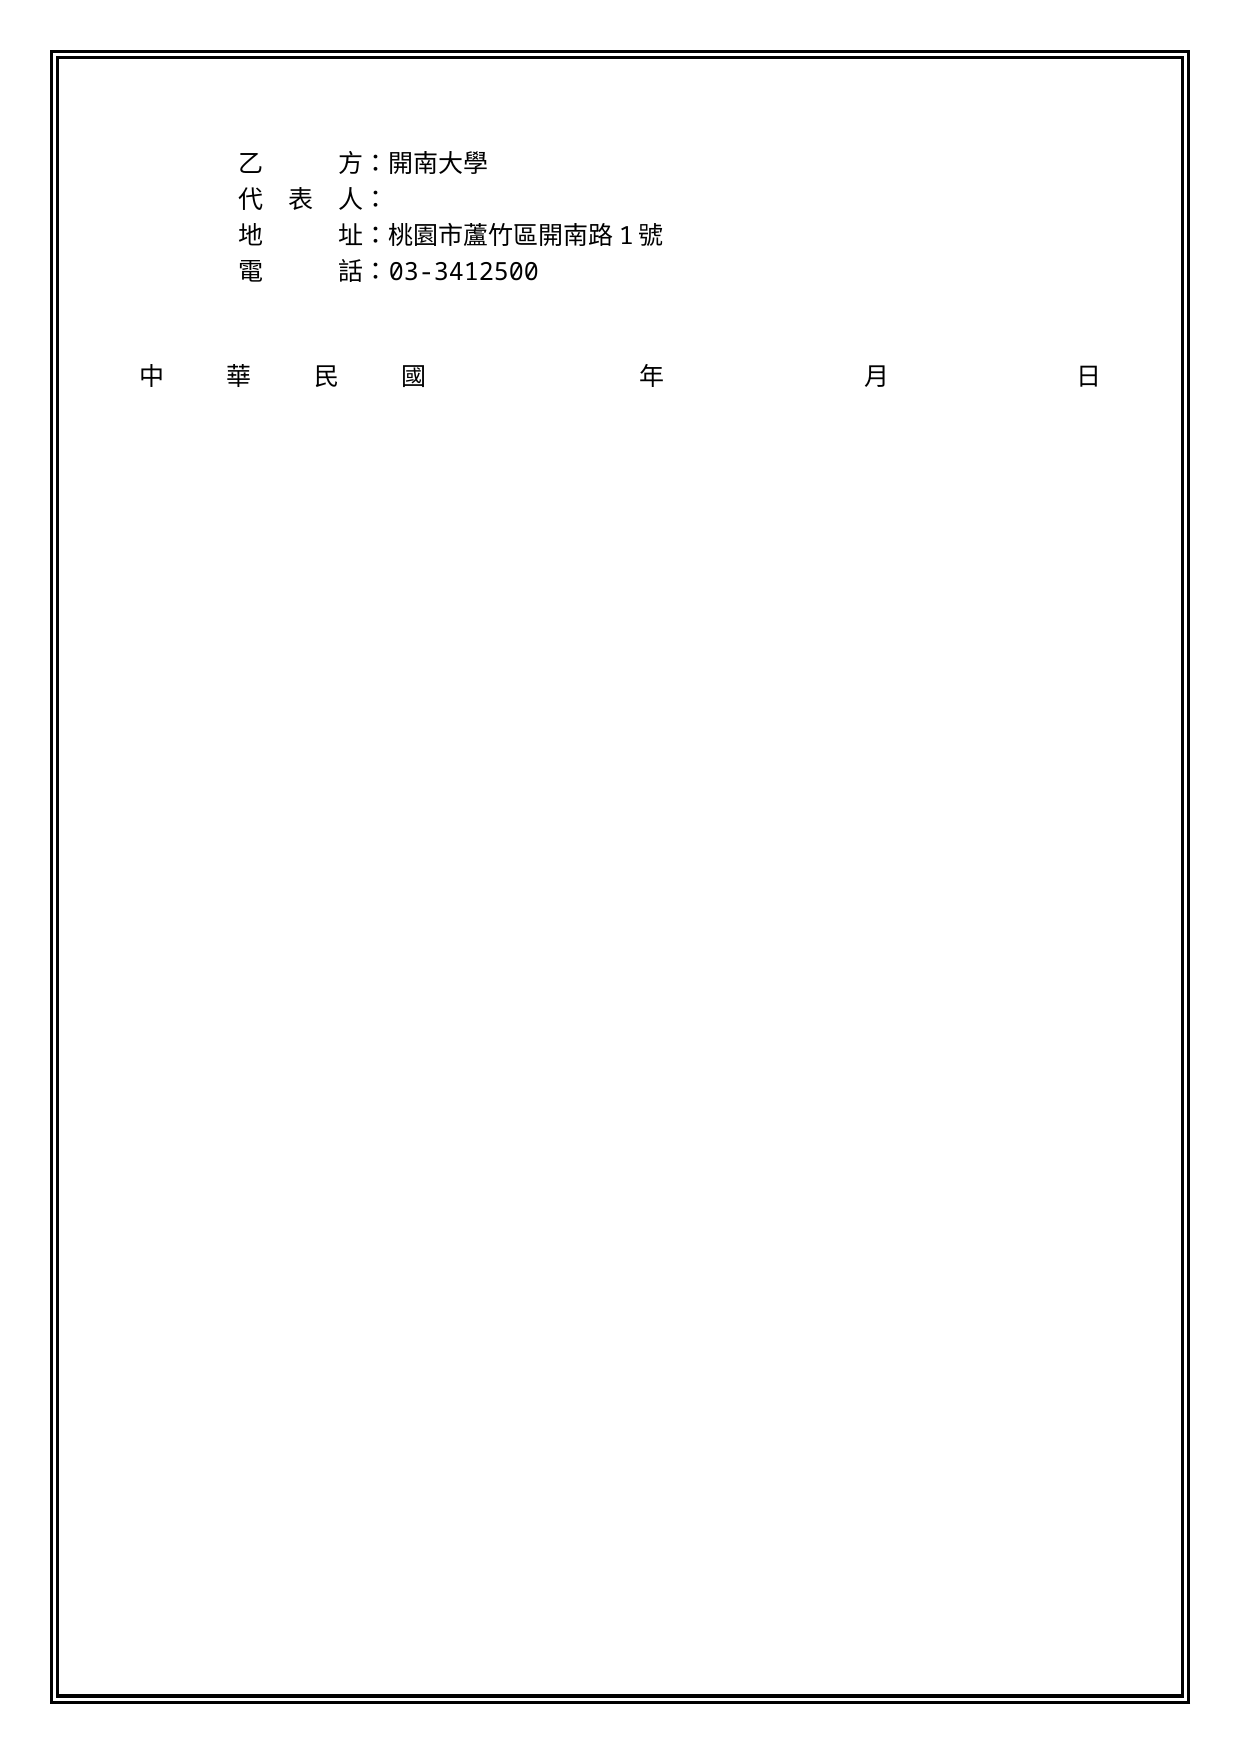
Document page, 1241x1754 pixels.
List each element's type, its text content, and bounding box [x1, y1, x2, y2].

text 代 表 人： [239, 179, 1152, 216]
text 電 話：03-3412500 [239, 252, 1152, 288]
text 乙 方：開南大學 [239, 143, 1152, 179]
text 地 址：桃園市蘆竹區開南路1號 [239, 216, 1152, 252]
text 中 華 民 國 年 月 日 [89, 356, 1152, 392]
